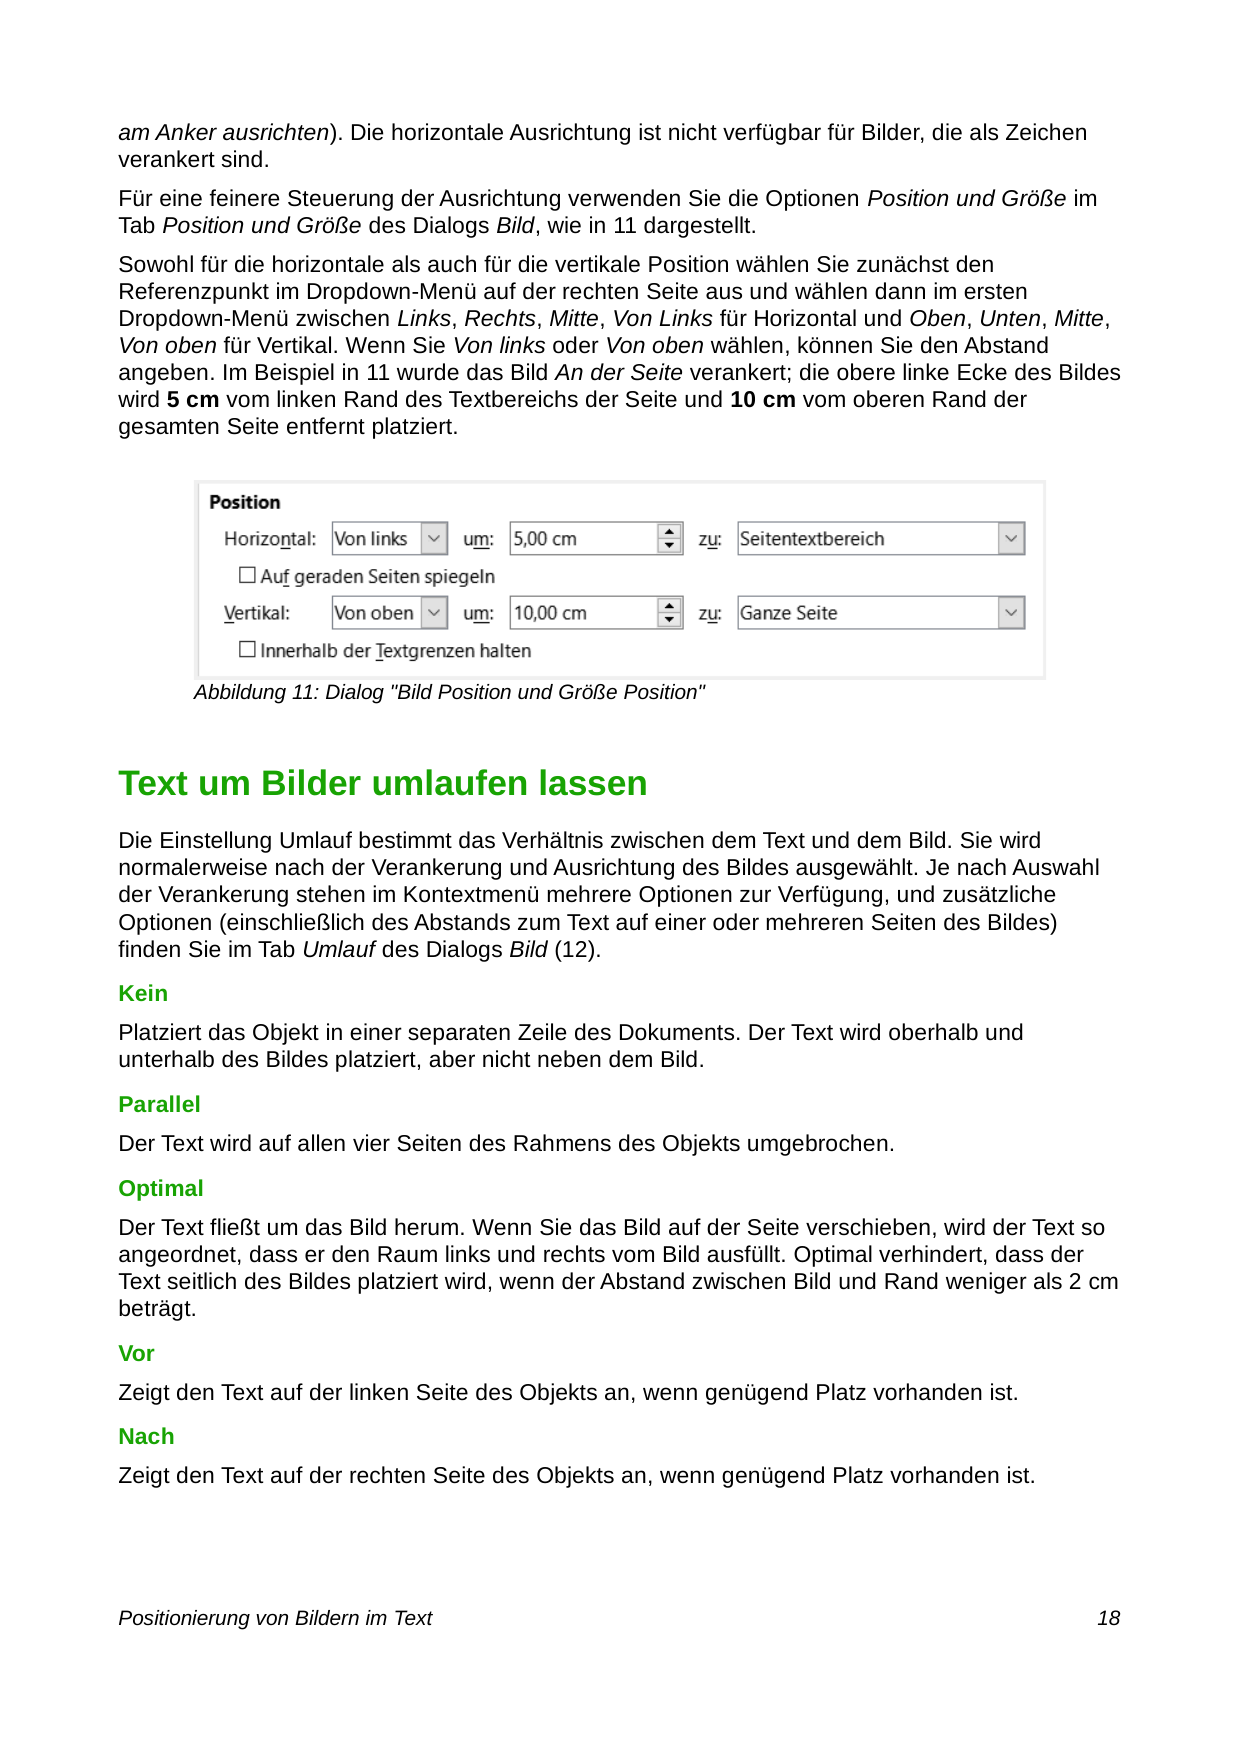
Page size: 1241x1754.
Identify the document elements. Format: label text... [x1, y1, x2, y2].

subtitle Parallel [118, 1091, 1122, 1118]
text Für eine feinere Steuerung der Ausrichtung verwenden Sie die Optionen Position und Größe im Tab Position und Größe des Dialogs Bild, wie in Abbildung 11 dargestellt. [118, 184, 1122, 238]
subtitle Optimal [118, 1174, 1122, 1201]
text Der Text fließt um das Bild herum. Wenn Sie das Bild auf der Seite verschieben, wird der Text so angeordnet, dass er den Raum links und rechts vom Bild ausfüllt. Optimal verhindert, dass der Text seitlich des Bildes platziert wird, wenn der Abstand zwischen Bild und Rand weniger als 2 cm beträgt. [118, 1213, 1122, 1321]
subtitle Kein [118, 980, 1122, 1007]
text am Anker ausrichten). Die horizontale Ausrichtung ist nicht verfügbar für Bilder, die als Zeichen verankert sind. [118, 118, 1122, 172]
text Platziert das Objekt in einer separaten Zeile des Dokuments. Der Text wird oberhalb und unterhalb des Bildes platziert, aber nicht neben dem Bild. [118, 1019, 1122, 1073]
text Sowohl für die horizontale als auch für die vertikale Position wählen Sie zunächst den Referenzpunkt im Dropdown-Menü auf der rechten Seite aus und wählen dann im ersten Dropdown-Menü zwischen Links, Rechts, Mitte, Von Links für Horizontal und Oben, Unten, Mitte, Von oben für Vertikal. Wenn Sie Von links oder Von oben wählen, können Sie den Abstand angeben. Im Beispiel in Abbildung 11 wurde das Bild An der Seite verankert; die obere linke Ecke des Bildes wird 5 cm vom linken Rand des Textbereichs der Seite und 10 cm vom oberen Rand der gesamten Seite entfernt platziert. [118, 250, 1122, 439]
text Der Text wird auf allen vier Seiten des Rahmens des Objekts umgebrochen. [118, 1129, 1122, 1156]
text Zeigt den Text auf der rechten Seite des Objekts an, wenn genügend Platz vorhanden ist. [118, 1462, 1122, 1489]
subtitle Nach [118, 1423, 1122, 1450]
text Zeigt den Text auf der linken Seite des Objekts an, wenn genügend Platz vorhanden ist. [118, 1378, 1122, 1405]
subtitle Text um Bilder umlaufen lassen [118, 763, 1122, 803]
text Die Einstellung Umlauf bestimmt das Verhältnis zwischen dem Text und dem Bild. Sie wird normalerweise nach der Verankerung und Ausrichtung des Bildes ausgewählt. Je nach Auswahl der Verankerung stehen im Kontextmenü mehrere Optionen zur Verfügung, und zusätzliche Optionen (einschließlich des Abstands zum Text auf einer oder mehreren Seiten des Bildes) finden Sie im Tab Umlauf des Dialogs Bild (Abbildung 12). [118, 827, 1122, 962]
picture [193, 480, 1047, 680]
text Abbildung 11: Dialog "Bild Position und Größe Position" [194, 680, 1046, 704]
subtitle Vor [118, 1339, 1122, 1366]
